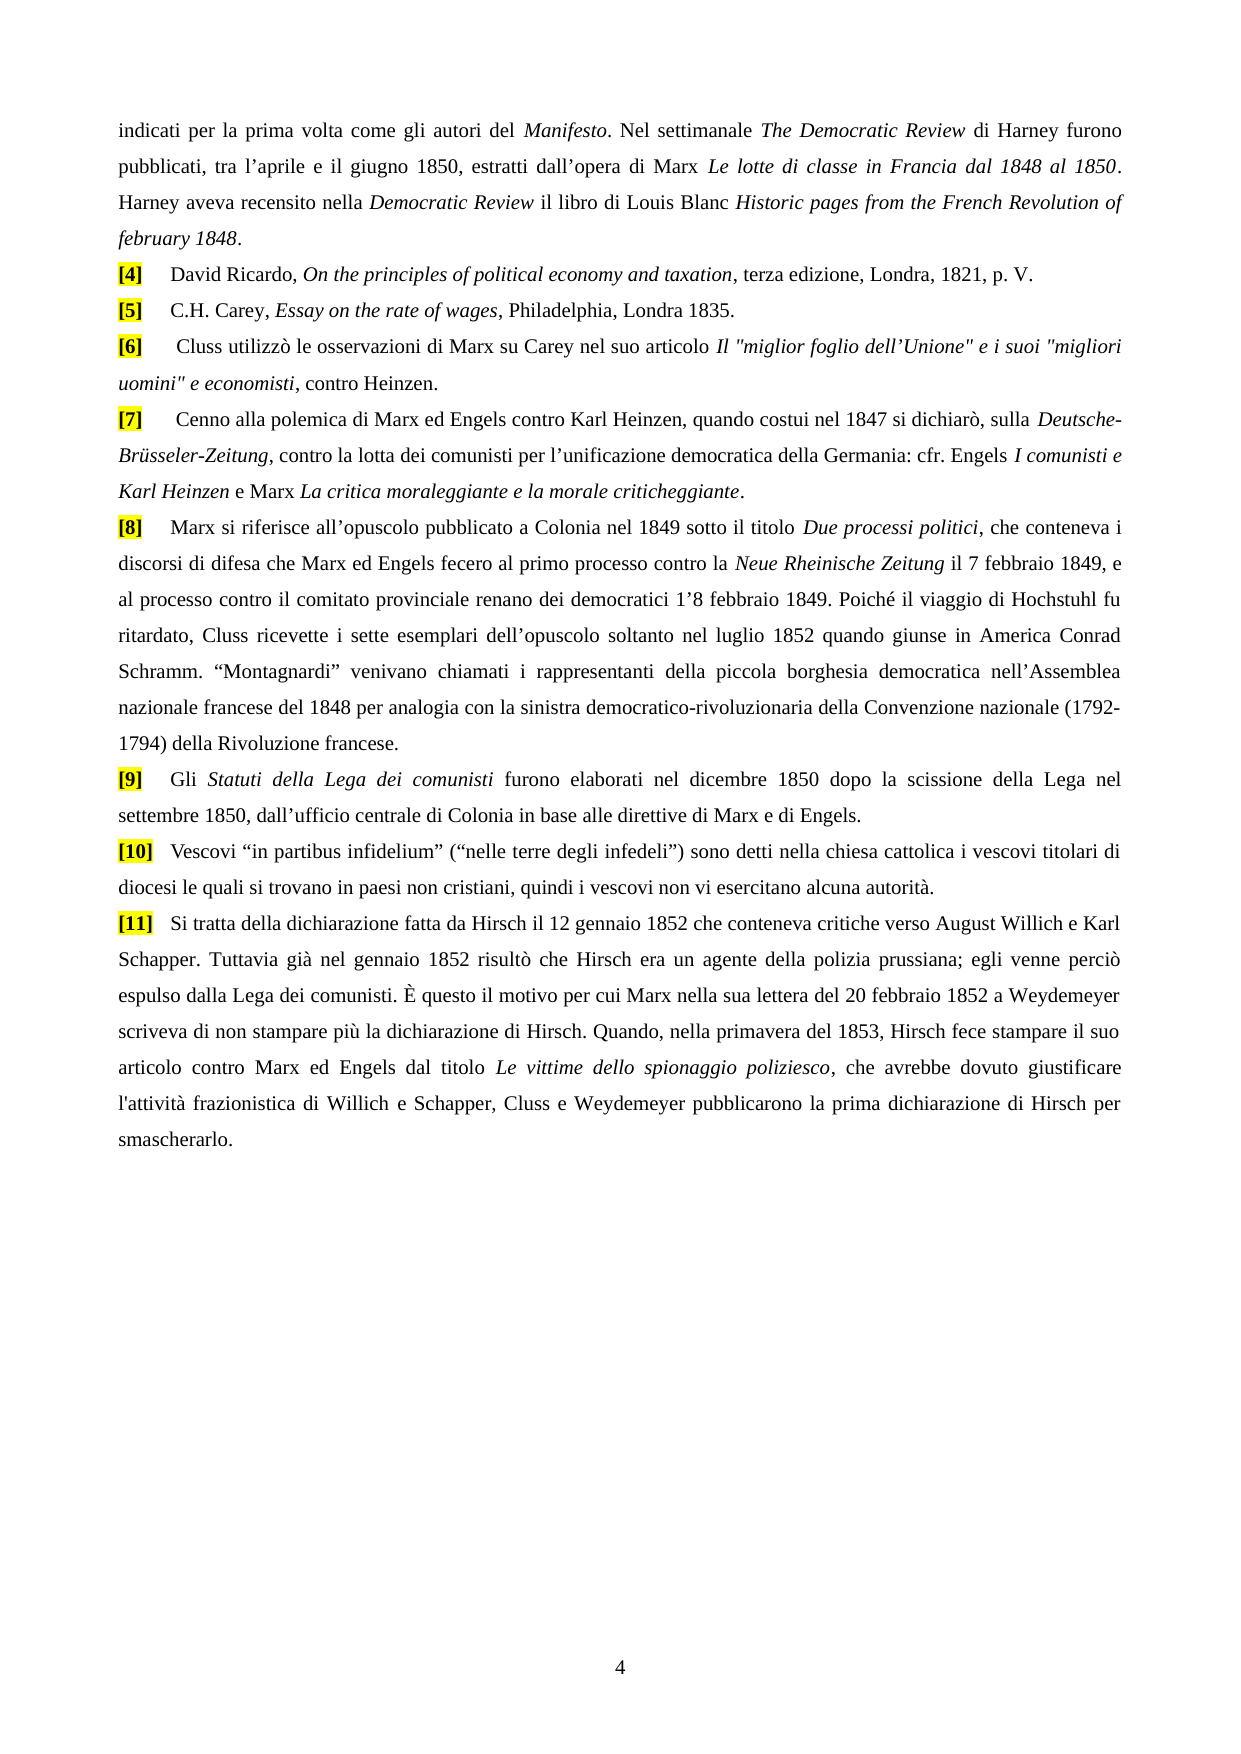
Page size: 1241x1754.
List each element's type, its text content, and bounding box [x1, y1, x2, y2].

text [8] Marx si riferisce all’opuscolo pubblicato a Colonia nel 1849 sotto il titolo Due processi politici, che conteneva i discorsi di difesa che Marx ed Engels fecero al primo processo contro la Neue Rheinische Zeitung il 7 febbraio 1849, e al processo contro il comitato provinciale renano dei democratici 1’8 febbraio 1849. Poiché il viaggio di Hochstuhl fu ritardato, Cluss ricevette i sette esemplari dell’opuscolo soltanto nel luglio 1852 quando giunse in America Conrad Schramm. “Montagnardi” venivano chiamati i rappresentanti della piccola borghesia democratica nell’Assemblea nazionale francese del 1848 per analogia con la sinistra democratico-rivoluzionaria della Convenzione nazionale (1792-1794) della Rivoluzione francese. [118, 514, 1122, 755]
text indicati per la prima volta come gli autori del Manifesto. Nel settimanale The Democratic Review di Harney furono pubblicati, tra l’aprile e il giugno 1850, estratti dall’opera di Marx Le lotte di classe in Francia dal 1848 al 1850. Harney aveva recensito nella Democratic Review il libro di Louis Blanc Historic pages from the French Revolution of february 1848. [118, 118, 1122, 250]
text [9] Gli Statuti della Lega dei comunisti furono elaborati nel dicembre 1850 dopo la scissione della Lega nel settembre 1850, dall’ufficio centrale di Colonia in base alle direttive di Marx e di Engels. [118, 767, 1122, 827]
text [10] Vescovi “in partibus infidelium” (“nelle terre degli infedeli”) sono detti nella chiesa cattolica i vescovi titolari di diocesi le quali si trovano in paesi non cristiani, quindi i vescovi non vi esercitano alcuna autorità. [118, 839, 1122, 899]
text [5] C.H. Carey, Essay on the rate of wages, Philadelphia, Londra 1835. [118, 298, 1122, 322]
text [6] Cluss utilizzò le osservazioni di Marx su Carey nel suo articolo Il "miglior foglio dell’Unione" e i suoi "migliori uomini" e economisti, contro Heinzen. [118, 334, 1122, 394]
text [11] Si tratta della dichiarazione fatta da Hirsch il 12 gennaio 1852 che conteneva critiche verso August Willich e Karl Schapper. Tuttavia già nel gennaio 1852 risultò che Hirsch era un agente della polizia prussiana; egli venne perciò espulso dalla Lega dei comunisti. È questo il motivo per cui Marx nella sua lettera del 20 febbraio 1852 a Weydemeyer scriveva di non stampare più la dichiarazione di Hirsch. Quando, nella primavera del 1853, Hirsch fece stampare il suo articolo contro Marx ed Engels dal titolo Le vittime dello spionaggio poliziesco, che avrebbe dovuto giustificare l'attività frazionistica di Willich e Schapper, Cluss e Weydemeyer pubblicarono la prima dichiarazione di Hirsch per smascherarlo. [118, 911, 1122, 1151]
text [7] Cenno alla polemica di Marx ed Engels contro Karl Heinzen, quando costui nel 1847 si dichiarò, sulla Deutsche-Brüsseler-Zeitung, contro la lotta dei comunisti per l’unificazione democratica della Germania: cfr. Engels I comunisti e Karl Heinzen e Marx La critica moraleggiante e la morale criticheggiante. [118, 406, 1122, 503]
text [4] David Ricardo, On the principles of political economy and taxation, terza edizione, Londra, 1821, p. V. [118, 262, 1122, 286]
